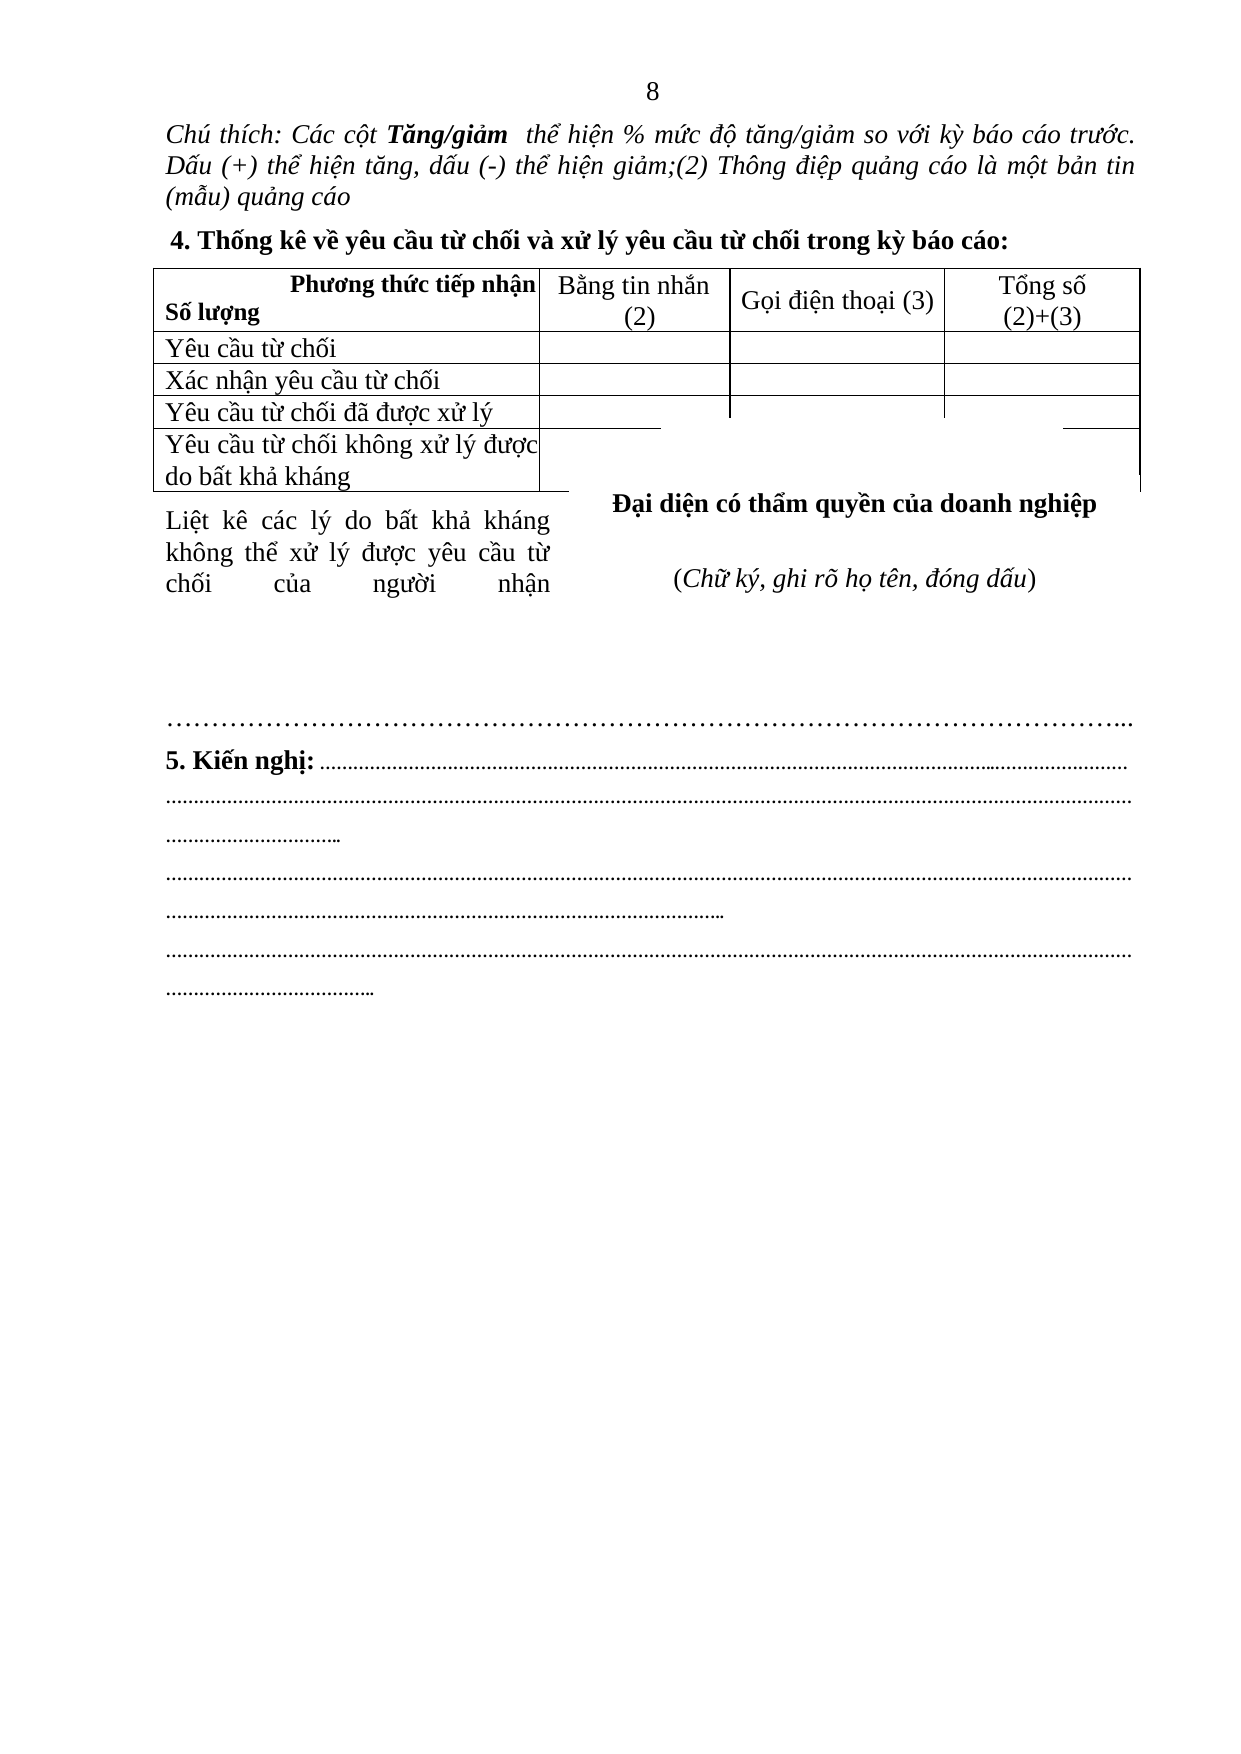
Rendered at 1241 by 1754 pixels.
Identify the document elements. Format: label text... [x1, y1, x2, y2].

table_cell [540, 429, 661, 491]
table_cell (Chữ ký, ghi rõ họ tên, đóng dấu) [569, 550, 1140, 623]
table_cell [540, 332, 729, 363]
table_header Tổng số (2)+(3) [945, 269, 1139, 331]
table_cell [731, 332, 944, 363]
table_cell [731, 396, 944, 418]
table_cell [636, 623, 1140, 701]
table_cell Yêu cầu từ chối [154, 332, 539, 363]
table_cell [945, 396, 1139, 428]
text ……………………………………………………………………………………………………………………………………………………………………………………..…………………………………………………………………………………………………………………………………………………………………………………………………………………………………………………..………………………………………………………………………………………………………………………………………………………………………………………….. [165, 788, 1140, 999]
text 4. Thống kê về yêu cầu từ chối và xử lý yêu cầu từ chối trong kỳ báo cáo: [170, 224, 1140, 255]
text 5. Kiến nghị: …………………………………………………………………………………………………………..…………………… [165, 744, 1140, 776]
table_cell [945, 332, 1139, 363]
table_cell Xác nhận yêu cầu từ chối [154, 364, 539, 395]
table_cell Yêu cầu từ chối không xử lý được do bất khả kháng [154, 429, 539, 491]
text Liệt kê các lý do bất khả kháng không thể xử lý được yêu cầu từ chối của người nhận ……………………………………………………………………………………………... [165, 504, 1140, 732]
table_cell [569, 623, 636, 701]
table_cell [540, 396, 729, 428]
text Chú thích: Các cột Tăng/giảm thể hiện % mức độ tăng/giảm so với kỳ báo cáo trước. Dấu (+) thể hiện tăng, dấu (-) thể hiện giảm;(2) Thông điệp quảng cáo là một bản tin (mẫu) quảng cáo [165, 118, 1140, 212]
table_header [661, 418, 1063, 475]
table_header Gọi điện thoại (3) [731, 269, 944, 331]
table_header Bằng tin nhắn (2) [540, 269, 729, 331]
table_header Phương thức tiếp nhận Số lượng [154, 269, 539, 331]
table_cell [1063, 429, 1139, 475]
table_cell Yêu cầu từ chối đã được xử lý [154, 396, 539, 428]
table_cell [731, 364, 944, 395]
table_header Đại diện có thẩm quyền của doanh nghiệp [569, 475, 1140, 550]
table_cell [945, 364, 1139, 395]
table_cell [540, 364, 729, 395]
